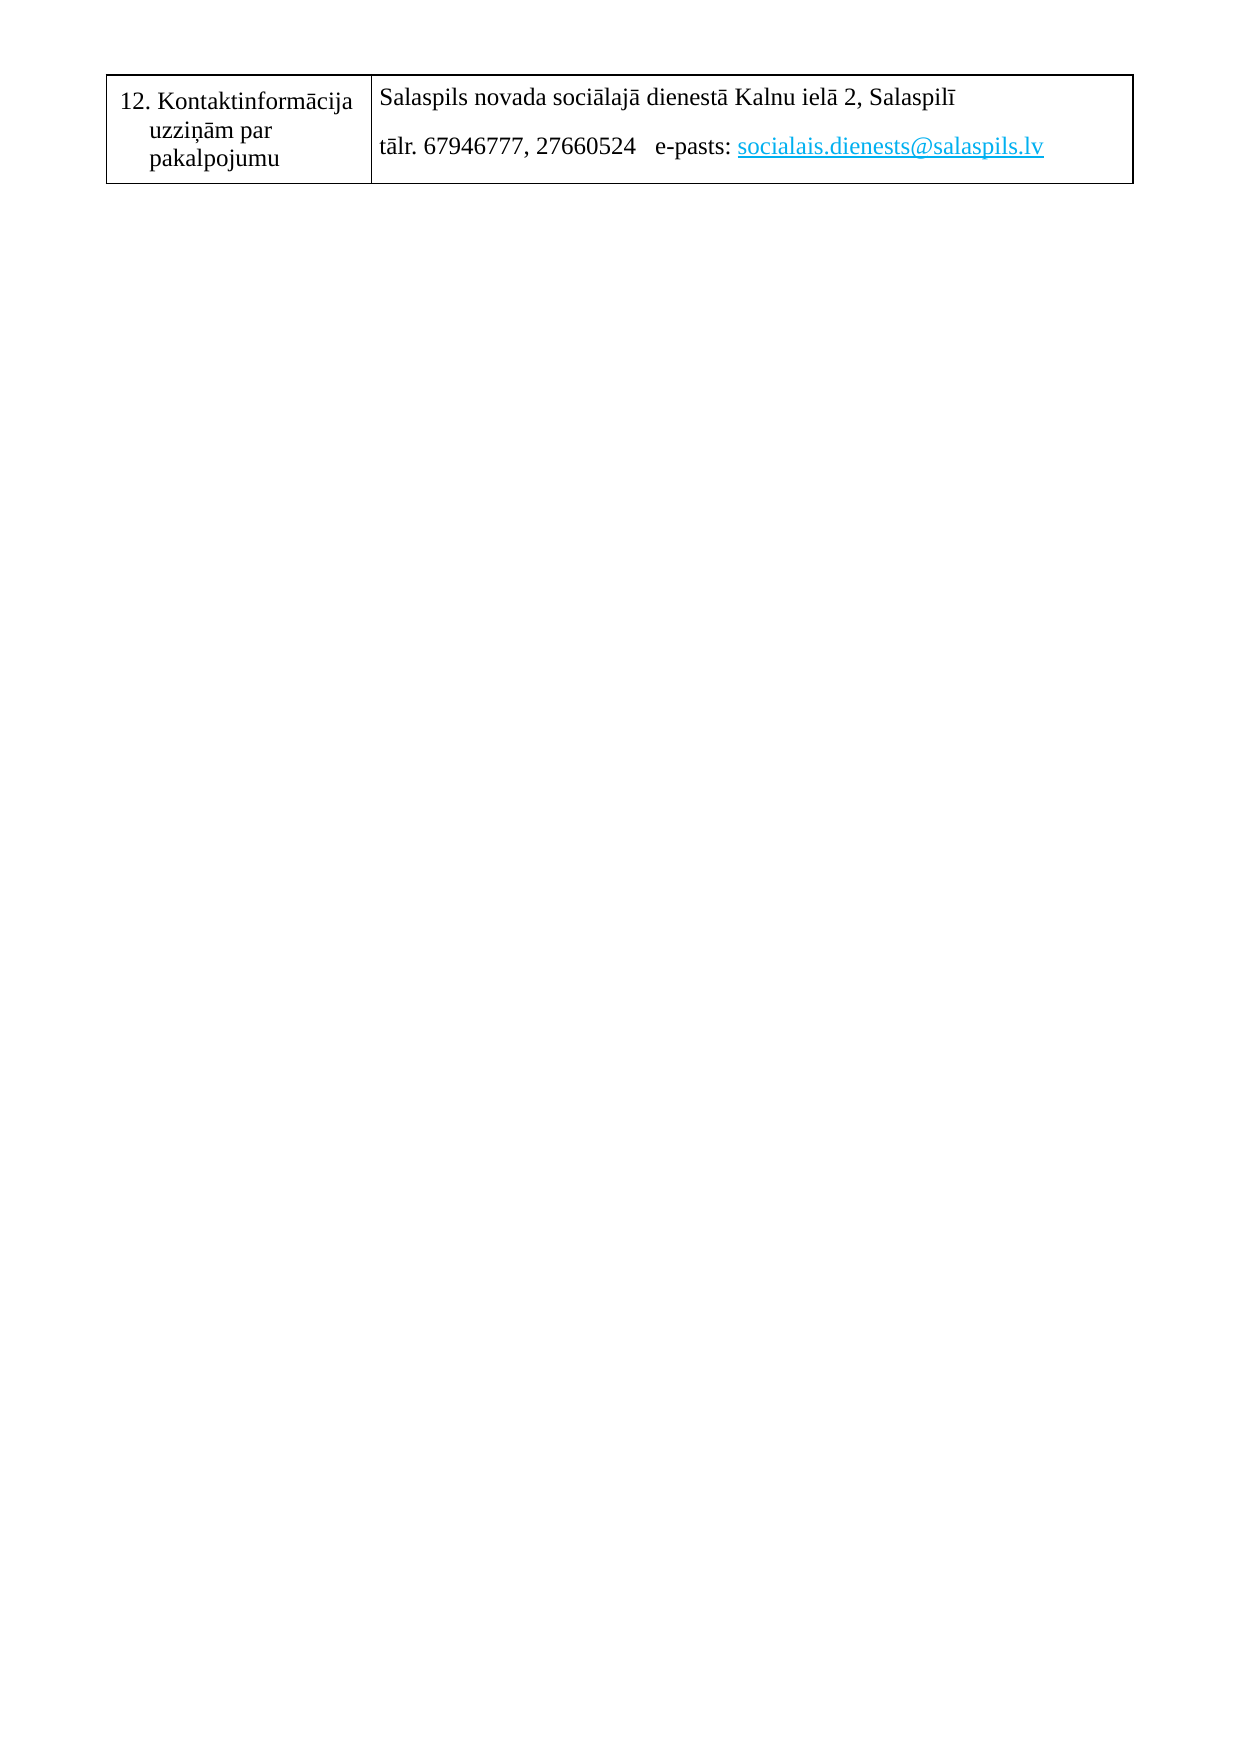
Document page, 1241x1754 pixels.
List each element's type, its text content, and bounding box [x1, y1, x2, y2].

table_cell Salaspils novada sociālajā dienestā Kalnu ielā 2, Salaspilī tālr. 67946777, 27660524 e-pasts: socialais.dienests@salaspils.lv [372, 76, 1132, 183]
table_cell 12. Kontaktinformācija uzziņām par pakalpojumu [107, 76, 371, 183]
